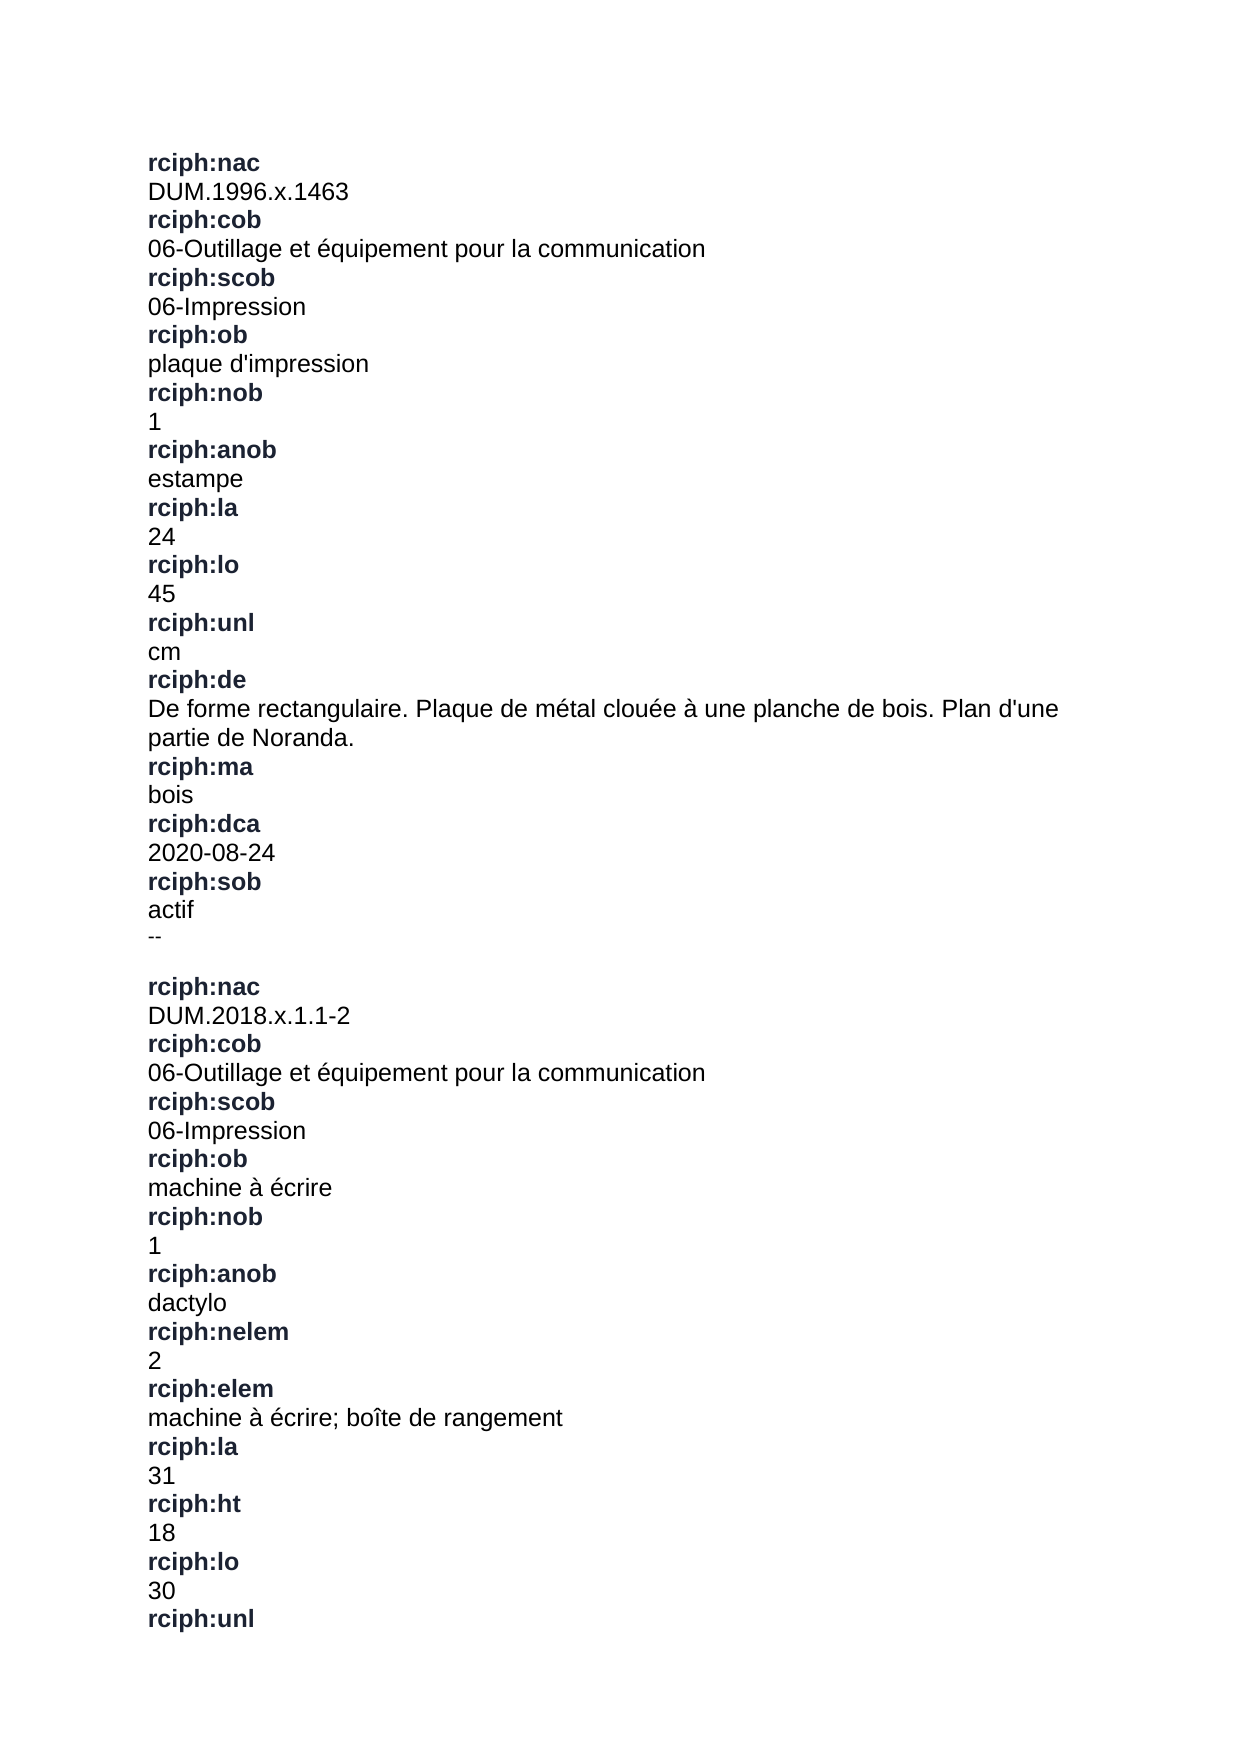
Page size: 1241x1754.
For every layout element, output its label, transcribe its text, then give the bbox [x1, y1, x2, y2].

text De forme rectangulaire. Plaque de métal clouée à une planche de bois. Plan d'une partie de Noranda. [148, 694, 1092, 751]
text 06-Impression [148, 291, 1092, 320]
text 2020-08-24 [148, 838, 1092, 866]
text rciph:ob [148, 320, 1092, 349]
text DUM.1996.x.1463 [148, 176, 1092, 205]
text 31 [148, 1461, 1092, 1489]
text rciph:nob [148, 1202, 1092, 1231]
text 45 [148, 579, 1092, 608]
text rciph:dca [148, 809, 1092, 838]
text rciph:nac [148, 972, 1092, 1001]
text 24 [148, 521, 1092, 550]
text rciph:sob [148, 866, 1092, 895]
text rciph:ob [148, 1144, 1092, 1173]
text 30 [148, 1576, 1092, 1604]
text rciph:nob [148, 378, 1092, 406]
text -- [148, 924, 1092, 948]
text estampe [148, 464, 1092, 493]
text rciph:ma [148, 751, 1092, 780]
text rciph:nac [148, 148, 1092, 176]
text actif [148, 895, 1092, 924]
text bois [148, 780, 1092, 809]
text cm [148, 636, 1092, 665]
text rciph:ht [148, 1489, 1092, 1518]
text rciph:unl [148, 608, 1092, 636]
text rciph:scob [148, 1087, 1092, 1116]
text DUM.2018.x.1.1-2 [148, 1001, 1092, 1029]
text 06-Impression [148, 1116, 1092, 1144]
text rciph:cob [148, 1029, 1092, 1058]
text rciph:unl [148, 1604, 1092, 1633]
text machine à écrire; boîte de rangement [148, 1403, 1092, 1432]
text 1 [148, 406, 1092, 435]
text 18 [148, 1518, 1092, 1547]
text 06-Outillage et équipement pour la communication [148, 1058, 1092, 1087]
text rciph:la [148, 1432, 1092, 1461]
text 2 [148, 1346, 1092, 1374]
text rciph:nelem [148, 1317, 1092, 1346]
text rciph:lo [148, 1547, 1092, 1576]
text rciph:anob [148, 435, 1092, 464]
text 06-Outillage et équipement pour la communication [148, 234, 1092, 263]
text rciph:scob [148, 263, 1092, 291]
text rciph:cob [148, 205, 1092, 234]
text dactylo [148, 1288, 1092, 1317]
text machine à écrire [148, 1173, 1092, 1202]
text plaque d'impression [148, 349, 1092, 378]
text 1 [148, 1231, 1092, 1259]
text rciph:de [148, 665, 1092, 694]
text rciph:elem [148, 1374, 1092, 1403]
text rciph:anob [148, 1259, 1092, 1288]
text rciph:la [148, 493, 1092, 521]
text rciph:lo [148, 550, 1092, 579]
